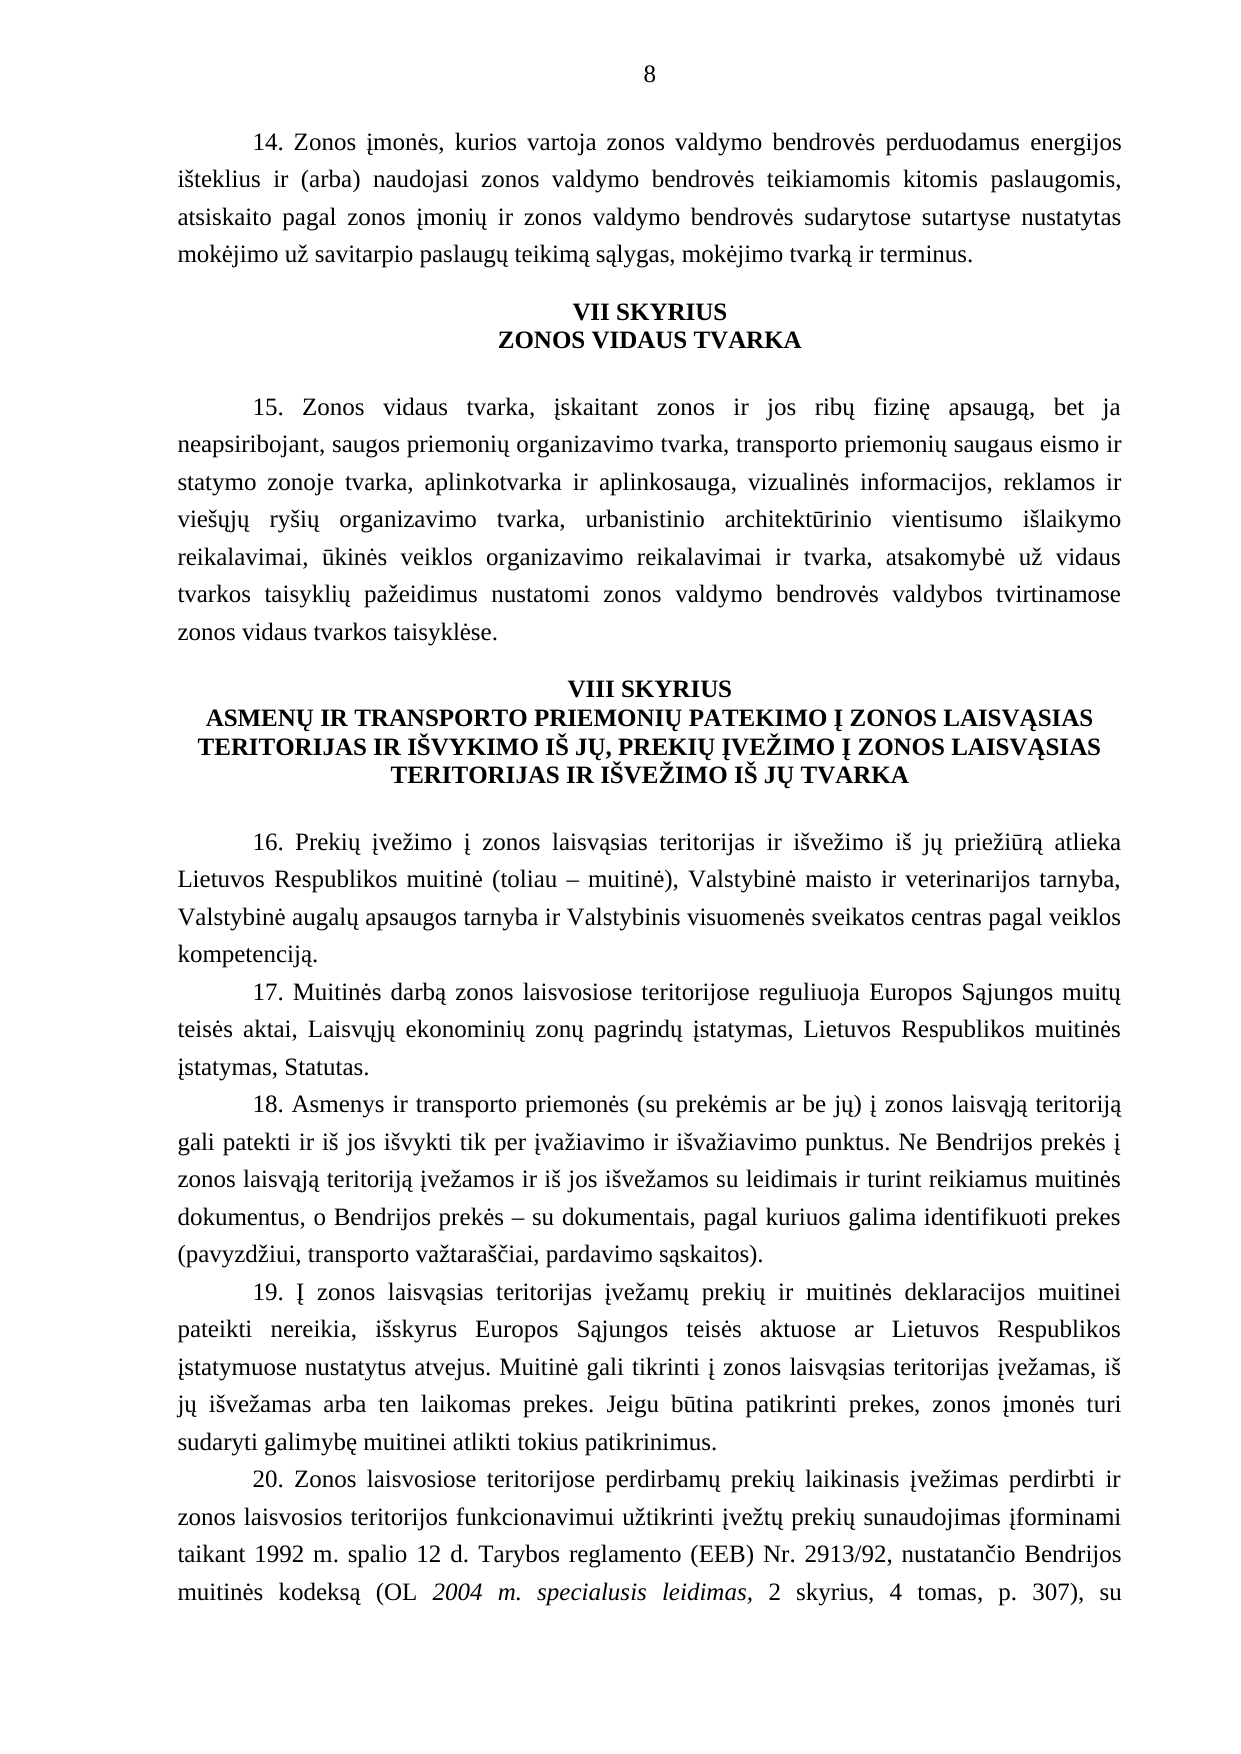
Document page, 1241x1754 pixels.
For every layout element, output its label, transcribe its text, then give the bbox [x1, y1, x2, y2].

text 15. Zonos vidaus tvarka, įskaitant zonos ir jos ribų fizinę apsaugą, bet ja neapsiribojant, saugos priemonių organizavimo tvarka, transporto priemonių saugaus eismo ir statymo zonoje tvarka, aplinkotvarka ir aplinkosauga, vizualinės informacijos, reklamos ir viešųjų ryšių organizavimo tvarka, urbanistinio architektūrinio vientisumo išlaikymo reikalavimai, ūkinės veiklos organizavimo reikalavimai ir tvarka, atsakomybė už vidaus tvarkos taisyklių pažeidimus nustatomi zonos valdymo bendrovės valdybos tvirtinamose zonos vidaus tvarkos taisyklėse. [177, 383, 1122, 646]
text 16. Prekių įvežimo į zonos laisvąsias teritorijas ir išvežimo iš jų priežiūrą atlieka Lietuvos Respublikos muitinė (toliau – muitinė), Valstybinė maisto ir veterinarijos tarnyba, Valstybinė augalų apsaugos tarnyba ir Valstybinis visuomenės sveikatos centras pagal veiklos kompetenciją. [177, 818, 1122, 968]
text VIII SKYRIUS [177, 674, 1122, 703]
text ASMENŲ IR TRANSPORTO PRIEMONIŲ PATEKIMO Į ZONOS LAISVĄSIAS TERITORIJAS IR IŠVYKIMO IŠ JŲ, PREKIŲ ĮVEŽIMO Į ZONOS LAISVĄSIAS TERITORIJAS IR IŠVEŽIMO IŠ JŲ TVARKA [177, 703, 1122, 789]
text ZONOS VIDAUS TVARKA [177, 326, 1122, 354]
text 20. Zonos laisvosiose teritorijose perdirbamų prekių laikinasis įvežimas perdirbti ir zonos laisvosios teritorijos funkcionavimui užtikrinti įvežtų prekių sunaudojimas įforminami taikant 1992 m. spalio 12 d. Tarybos reglamento (EEB) Nr. 2913/92, nustatančio Bendrijos muitinės kodeksą (OL 2004 m. specialusis leidimas, 2 skyrius, 4 tomas, p. 307), su [177, 1456, 1122, 1606]
text 18. Asmenys ir transporto priemonės (su prekėmis ar be jų) į zonos laisvąją teritoriją gali patekti ir iš jos išvykti tik per įvažiavimo ir išvažiavimo punktus. Ne Bendrijos prekės į zonos laisvąją teritoriją įvežamos ir iš jos išvežamos su leidimais ir turint reikiamus muitinės dokumentus, o Bendrijos prekės – su dokumentais, pagal kuriuos galima identifikuoti prekes (pavyzdžiui, transporto važtaraščiai, pardavimo sąskaitos). [177, 1081, 1122, 1268]
text 14. Zonos įmonės, kurios vartoja zonos valdymo bendrovės perduodamus energijos išteklius ir (arba) naudojasi zonos valdymo bendrovės teikiamomis kitomis paslaugomis, atsiskaito pagal zonos įmonių ir zonos valdymo bendrovės sudarytose sutartyse nustatytas mokėjimo už savitarpio paslaugų teikimą sąlygas, mokėjimo tvarką ir terminus. [177, 118, 1122, 268]
text 19. Į zonos laisvąsias teritorijas įvežamų prekių ir muitinės deklaracijos muitinei pateikti nereikia, išskyrus Europos Sąjungos teisės aktuose ar Lietuvos Respublikos įstatymuose nustatytus atvejus. Muitinė gali tikrinti į zonos laisvąsias teritorijas įvežamas, iš jų išvežamas arba ten laikomas prekes. Jeigu būtina patikrinti prekes, zonos įmonės turi sudaryti galimybę muitinei atlikti tokius patikrinimus. [177, 1268, 1122, 1456]
text 17. Muitinės darbą zonos laisvosiose teritorijose reguliuoja Europos Sąjungos muitų teisės aktai, Laisvųjų ekonominių zonų pagrindų įstatymas, Lietuvos Respublikos muitinės įstatymas, Statutas. [177, 968, 1122, 1081]
text VII SKYRIUS [177, 297, 1122, 326]
